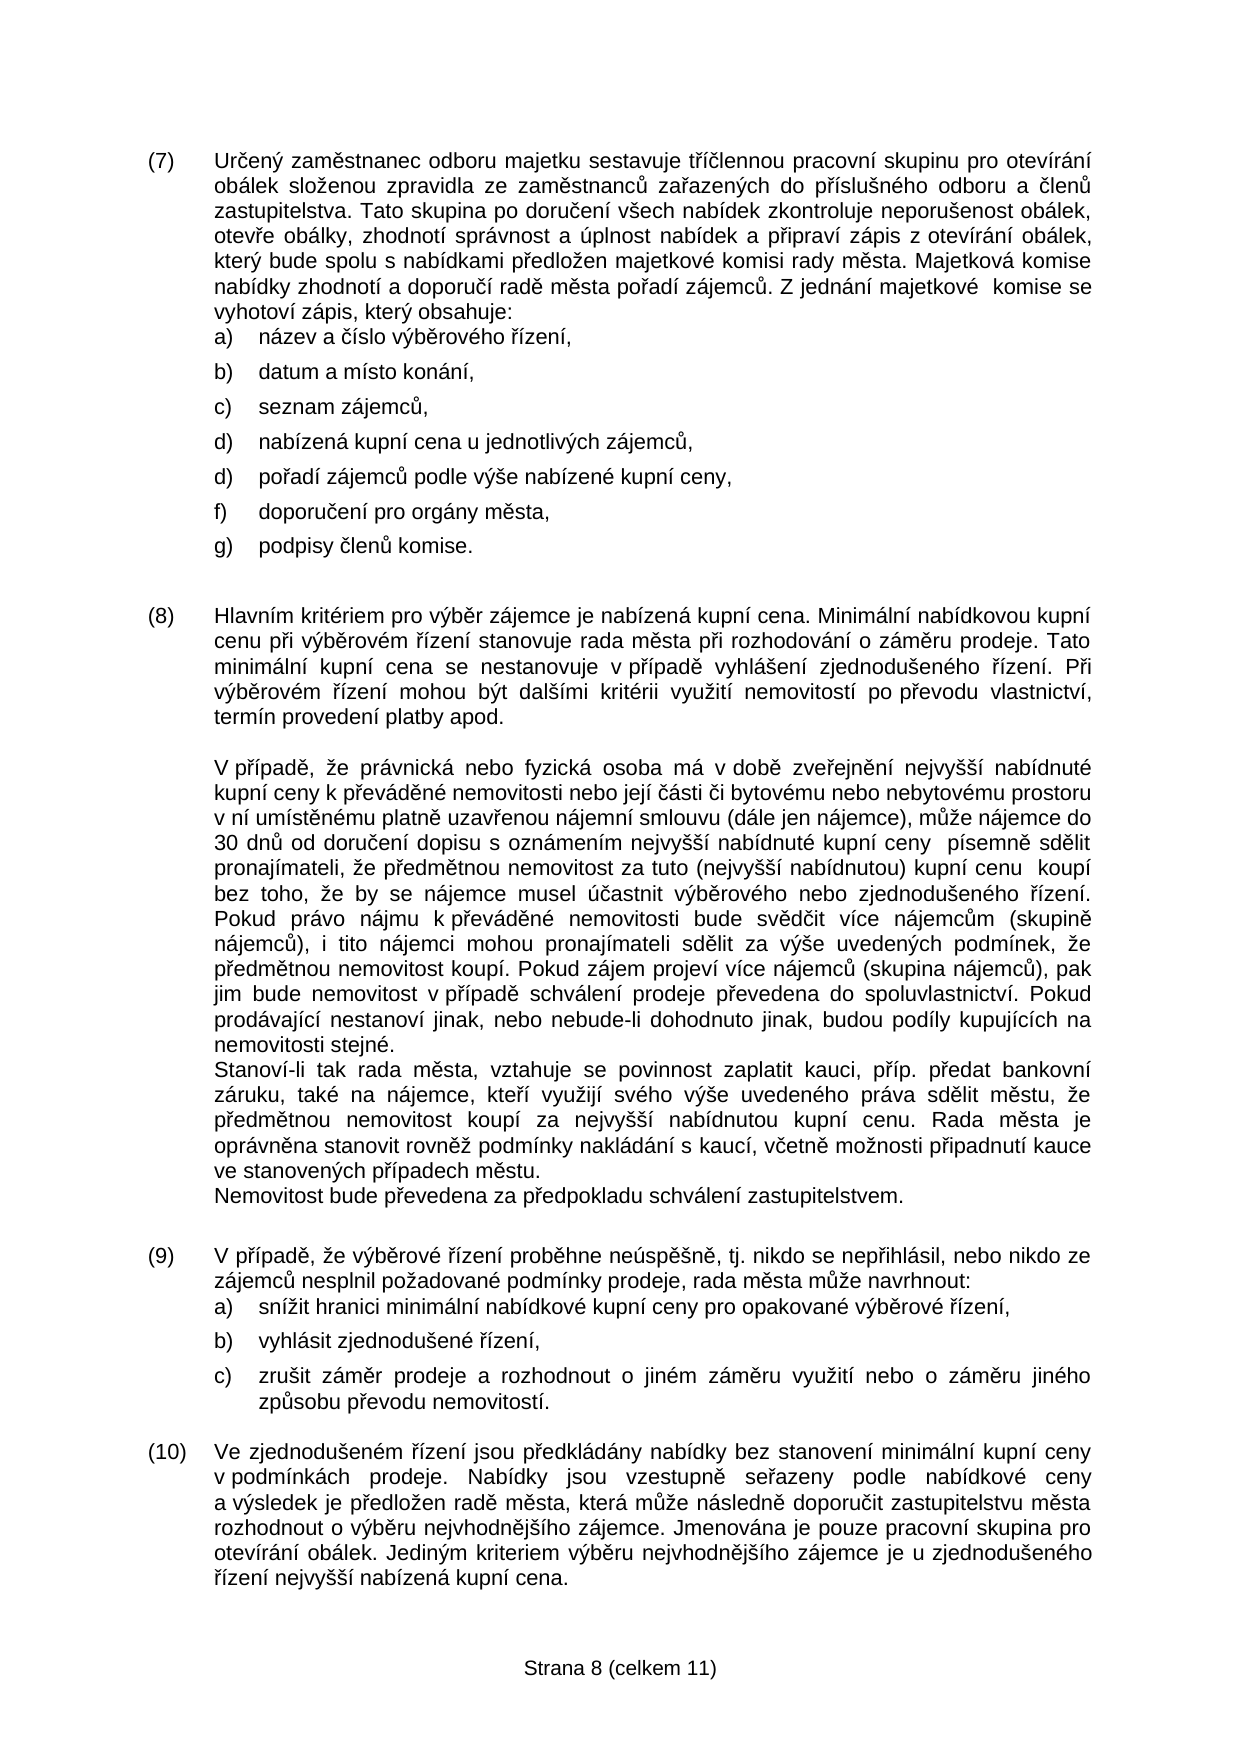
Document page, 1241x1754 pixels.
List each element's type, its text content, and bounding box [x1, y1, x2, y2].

table_cell doporučení pro orgány města, [251, 499, 1100, 533]
table_cell snížit hranici minimální nabídkové kupní ceny pro opakované výběrové řízení, [251, 1294, 1100, 1328]
table_header Ve zjednodušeném řízení jsou předkládány nabídky bez stanovení minimální kupní ceny v podmínkách prodeje. Nabídky jsou vzestupně seřazeny podle nabídkové ceny a výsledek je předložen radě města, která může následně doporučit zastupitelstvu města rozhodnout o výběru nejvhodnějšího zájemce. Jmenována je pouze pracovní skupina pro otevírání obálek. Jediným kriteriem výběru nejvhodnějšího zájemce je u zjednodušeného řízení nejvyšší nabízená kupní cena. [207, 1439, 1100, 1590]
table_cell b) [207, 1329, 251, 1363]
table_cell a) [207, 324, 251, 359]
table_cell d) [207, 429, 251, 464]
table_cell V případě, že výběrové řízení proběhne neúspěšně, tj. nikdo se nepřihlásil, nebo nikdo ze zájemců nesplnil požadované podmínky prodeje, rada města může navrhnout: [207, 1243, 1100, 1293]
table_cell [140, 1363, 207, 1414]
table_cell [140, 499, 207, 533]
table_cell seznam zájemců, [251, 394, 1100, 429]
table_cell f) [207, 499, 251, 533]
table_cell pořadí zájemců podle výše nabízené kupní ceny, [251, 464, 1100, 498]
table_cell c) [207, 394, 251, 429]
table_cell (8) [140, 603, 207, 1208]
table_cell [140, 568, 1100, 603]
table_cell zrušit záměr prodeje a rozhodnout o jiném záměru využití nebo o záměru jiného způsobu převodu nemovitostí. [251, 1363, 1100, 1414]
table_cell Určený zaměstnanec odboru majetku sestavuje tříčlennou pracovní skupinu pro otevírání obálek složenou zpravidla ze zaměstnanců zařazených do příslušného odboru a členů zastupitelstva. Tato skupina po doručení všech nabídek zkontroluje neporušenost obálek, otevře obálky, zhodnotí správnost a úplnost nabídek a připraví zápis z otevírání obálek, který bude spolu s nabídkami předložen majetkové komisi rady města. Majetková komise nabídky zhodnotí a doporučí radě města pořadí zájemců. Z jednání majetkové komise se vyhotoví zápis, který obsahuje: [207, 148, 1100, 324]
table_cell datum a místo konání, [251, 359, 1100, 394]
table_cell Hlavním kritériem pro výběr zájemce je nabízená kupní cena. Minimální nabídkovou kupní cenu při výběrovém řízení stanovuje rada města při rozhodování o záměru prodeje. Tato minimální kupní cena se nestanovuje v případě vyhlášení zjednodušeného řízení. Při výběrovém řízení mohou být dalšími kritérii využití nemovitostí po převodu vlastnictví, termín provedení platby apod. V případě, že právnická nebo fyzická osoba má v době zveřejnění nejvyšší nabídnuté kupní ceny k převáděné nemovitosti nebo její části či bytovému nebo nebytovému prostoru v ní umístěnému platně uzavřenou nájemní smlouvu (dále jen nájemce), může nájemce do 30 dnů od doručení dopisu s oznámením nejvyšší nabídnuté kupní ceny písemně sdělit pronajímateli, že předmětnou nemovitost za tuto (nejvyšší nabídnutou) kupní cenu koupí bez toho, že by se nájemce musel účastnit výběrového nebo zjednodušeného řízení. Pokud právo nájmu k převáděné nemovitosti bude svědčit více nájemcům (skupině nájemců), i tito nájemci mohou pronajímateli sdělit za výše uvedených podmínek, že předmětnou nemovitost koupí. Pokud zájem projeví více nájemců (skupina nájemců), pak jim bude nemovitost v případě schválení prodeje převedena do spoluvlastnictví. Pokud prodávající nestanoví jinak, nebo nebude-li dohodnuto jinak, budou podíly kupujících na nemovitosti stejné. Stanoví-li tak rada města, vztahuje se povinnost zaplatit kauci, příp. předat bankovní záruku, také na nájemce, kteří využijí svého výše uvedeného práva sdělit městu, že předmětnou nemovitost koupí za nejvyšší nabídnutou kupní cenu. Rada města je oprávněna stanovit rovněž podmínky nakládání s kaucí, včetně možnosti připadnutí kauce ve stanovených případech městu. Nemovitost bude převedena za předpokladu schválení zastupitelstvem. [207, 603, 1100, 1208]
table_cell [140, 324, 207, 359]
table_cell [140, 429, 207, 464]
table_cell (9) [140, 1243, 207, 1293]
table_cell b) [207, 359, 251, 394]
table_cell vyhlásit zjednodušené řízení, [251, 1329, 1100, 1363]
table_cell [140, 534, 207, 568]
table_cell název a číslo výběrového řízení, [251, 324, 1100, 359]
table_cell g) [207, 534, 251, 568]
table_cell [140, 464, 207, 498]
table_header (10) [140, 1439, 207, 1590]
table_cell d) [207, 464, 251, 498]
table_cell c) [207, 1363, 251, 1414]
table_cell (7) [140, 148, 207, 324]
table_cell nabízená kupní cena u jednotlivých zájemců, [251, 429, 1100, 464]
table_cell [140, 1329, 207, 1363]
table_cell [140, 1294, 207, 1328]
table_cell [140, 359, 207, 394]
table_cell [140, 1208, 1100, 1243]
table_cell podpisy členů komise. [251, 534, 1100, 568]
table_cell [140, 394, 207, 429]
table_cell a) [207, 1294, 251, 1328]
